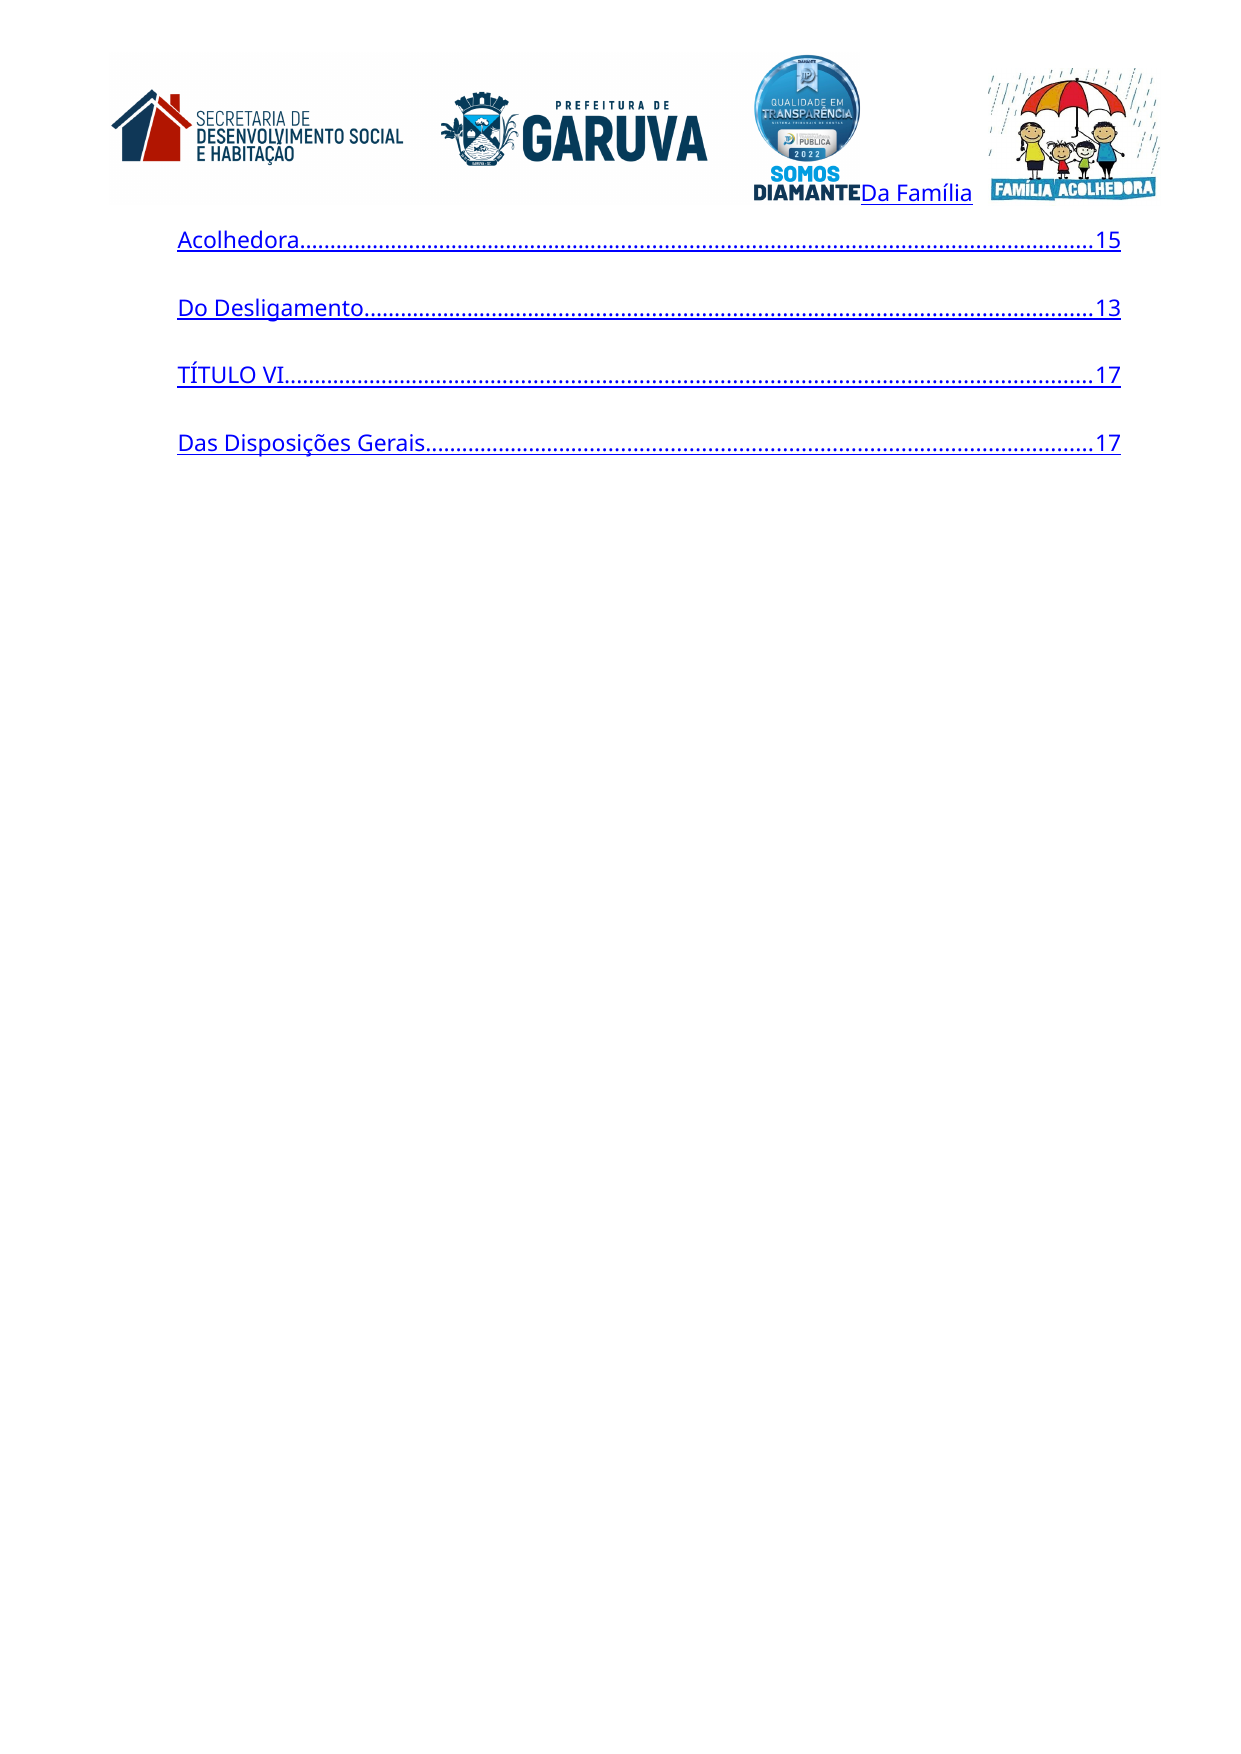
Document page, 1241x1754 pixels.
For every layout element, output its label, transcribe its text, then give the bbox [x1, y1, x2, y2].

text Do Desligamento 13 [177, 292, 1122, 323]
text Das Disposições Gerais 17 [177, 427, 1122, 458]
text TÍTULO VI 17 [177, 359, 1122, 391]
text Da Família Acolhedora 15 [177, 177, 1122, 255]
